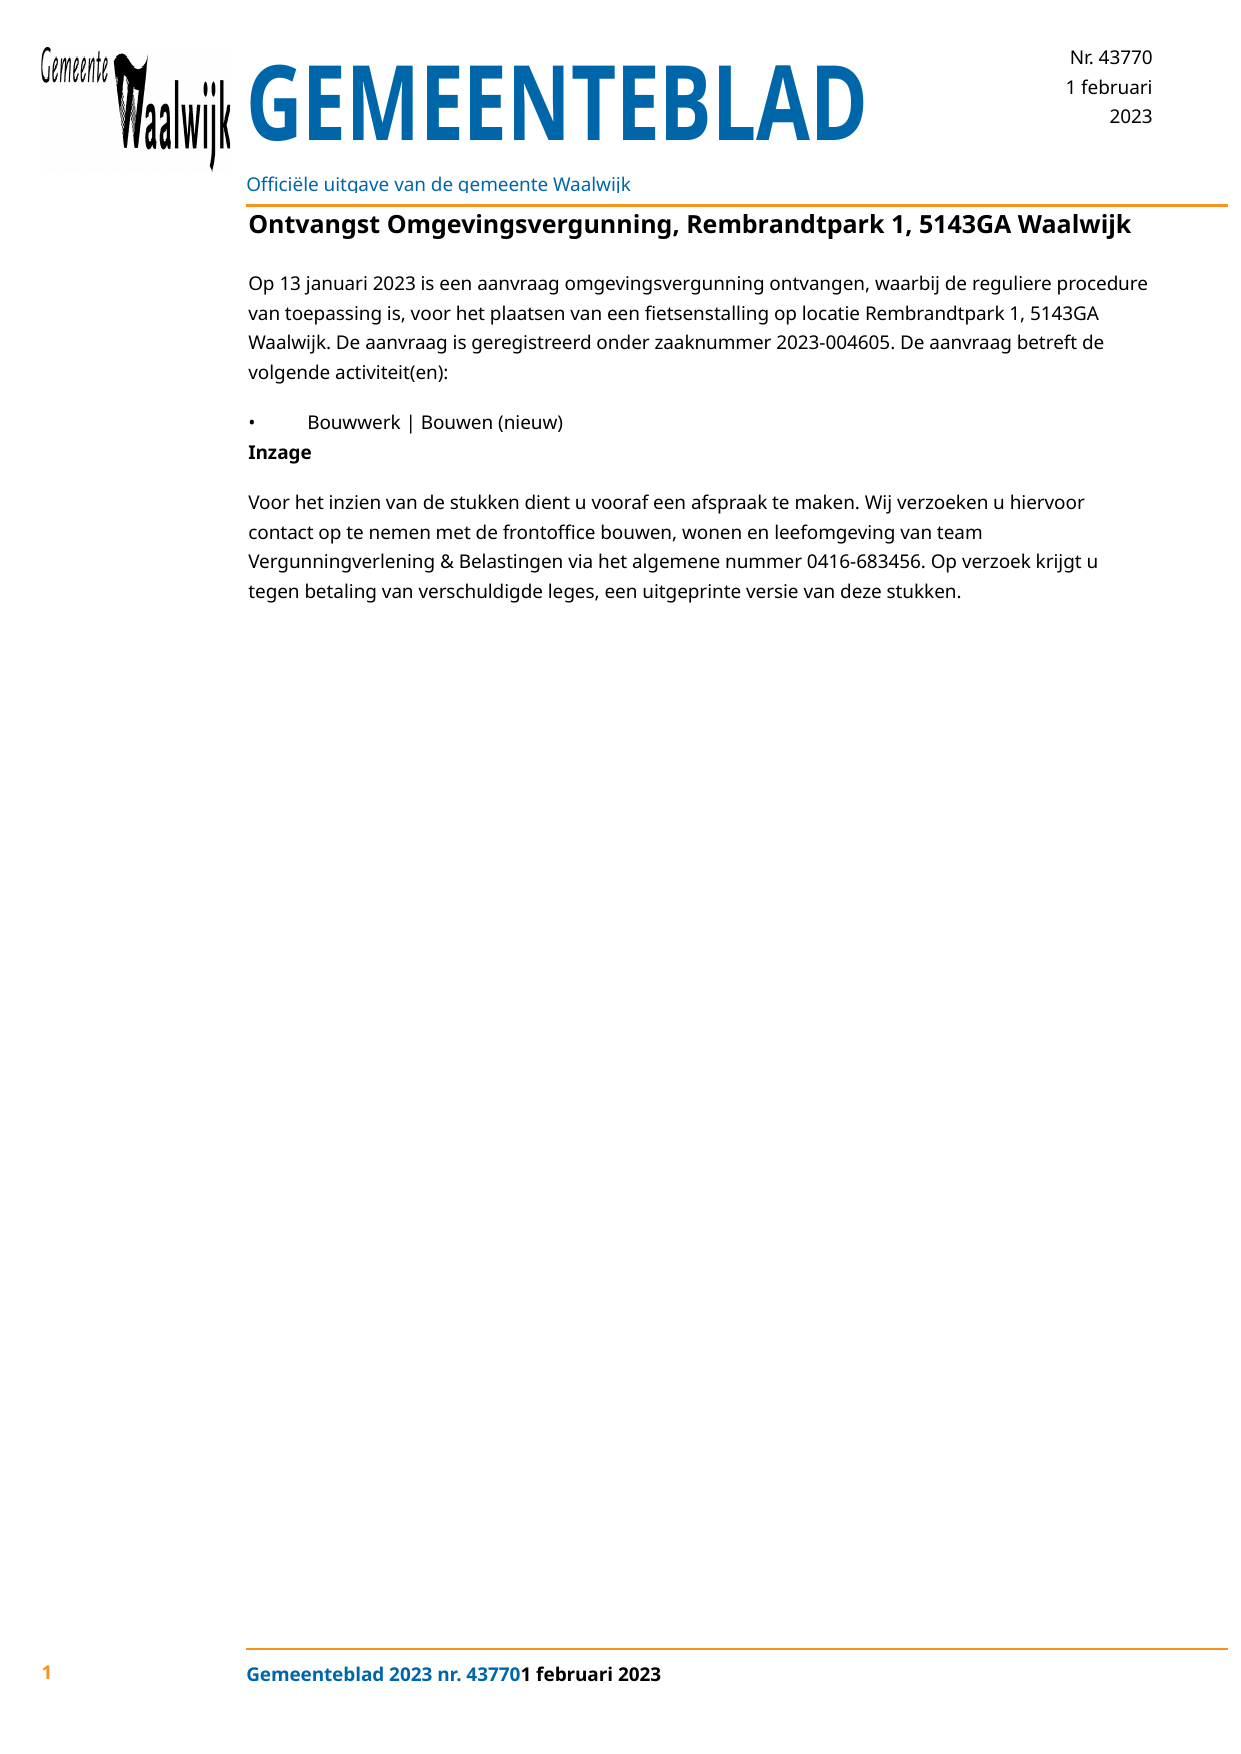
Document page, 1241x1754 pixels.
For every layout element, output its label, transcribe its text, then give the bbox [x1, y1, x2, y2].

text Ontvangst Omgevingsvergunning, Rembrandtpark 1, 5143GA Waalwijk [248, 207, 1152, 241]
picture [41, 47, 231, 172]
text Inzage [248, 439, 1152, 465]
text Voor het inzien van de stukken dient u vooraf een afspraak te maken. Wij verzoeken u hiervoor contact op te nemen met de frontoffice bouwen, wonen en leefomgeving van team Vergunningverlening & Belastingen via het algemene nummer 0416-683456. Op verzoek krijgt u tegen betaling van verschuldigde leges, een uitgeprinte versie van deze stukken. [248, 489, 1152, 604]
text Op 13 januari 2023 is een aanvraag omgevingsvergunning ontvangen, waarbij de reguliere procedure van toepassing is, voor het plaatsen van een fietsenstalling op locatie Rembrandtpark 1, 5143GA Waalwijk. De aanvraag is geregistreerd onder zaaknummer 2023-004605. De aanvraag betreft de volgende activiteit(en): [248, 270, 1152, 385]
list Bouwwerk | Bouwen (nieuw) [248, 409, 1152, 435]
